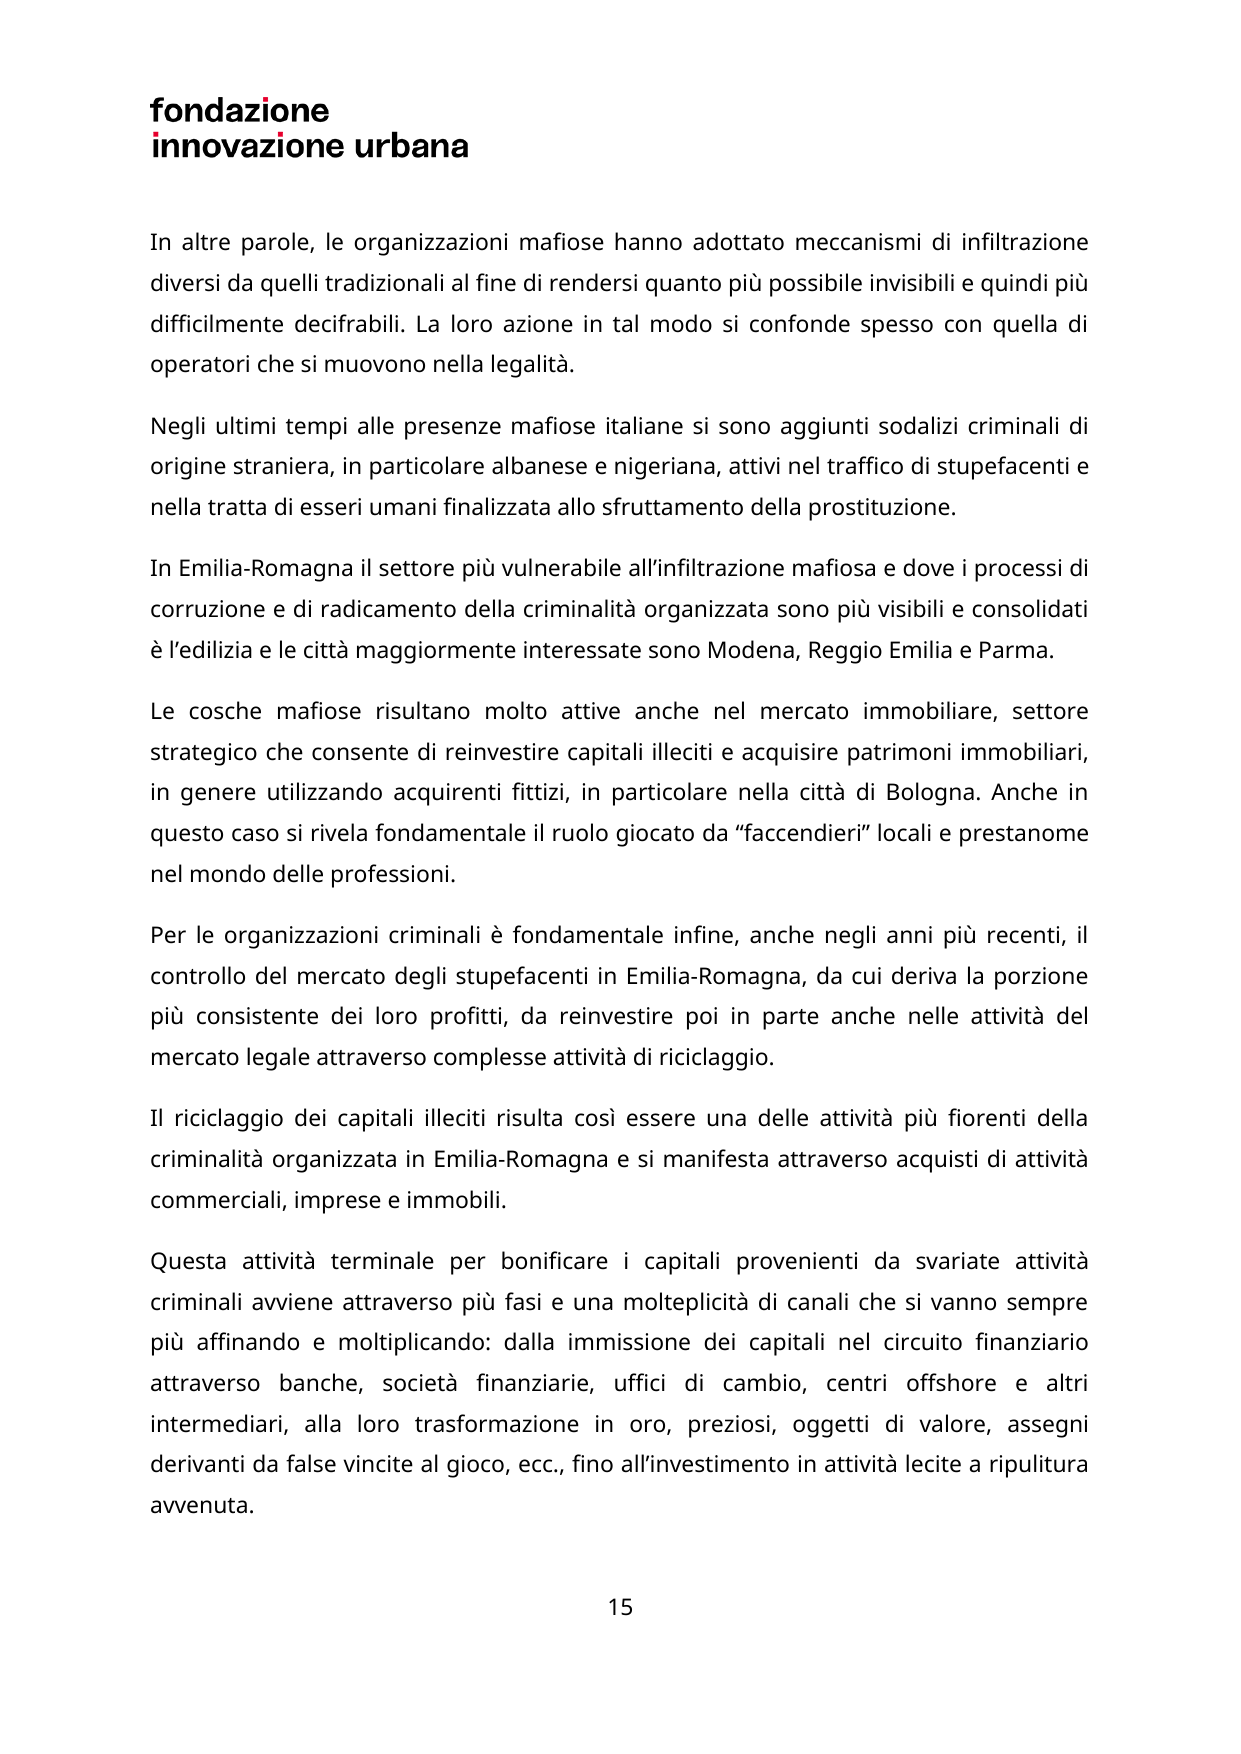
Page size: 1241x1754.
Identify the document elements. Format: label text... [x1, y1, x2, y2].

text In altre parole, le organizzazioni mafiose hanno adottato meccanismi di infiltrazione diversi da quelli tradizionali al fine di rendersi quanto più possibile invisibili e quindi più difficilmente decifrabili. La loro azione in tal modo si confonde spesso con quella di operatori che si muovono nella legalità. [150, 226, 1090, 379]
text In Emilia-Romagna il settore più vulnerabile all’infiltrazione mafiosa e dove i processi di corruzione e di radicamento della criminalità organizzata sono più visibili e consolidati è l’edilizia e le città maggiormente interessate sono Modena, Reggio Emilia e Parma. [150, 552, 1090, 665]
text Negli ultimi tempi alle presenze mafiose italiane si sono aggiunti sodalizi criminali di origine straniera, in particolare albanese e nigeriana, attivi nel traffico di stupefacenti e nella tratta di esseri umani finalizzata allo sfruttamento della prostituzione. [150, 409, 1090, 522]
text Le cosche mafiose risultano molto attive anche nel mercato immobiliare, settore strategico che consente di reinvestire capitali illeciti e acquisire patrimoni immobiliari, in genere utilizzando acquirenti fittizi, in particolare nella città di Bologna. Anche in questo caso si rivela fondamentale il ruolo giocato da “faccendieri” locali e prestanome nel mondo delle professioni. [150, 695, 1090, 889]
text Il riciclaggio dei capitali illeciti risulta così essere una delle attività più fiorenti della criminalità organizzata in Emilia-Romagna e si manifesta attraverso acquisti di attività commerciali, imprese e immobili. [150, 1102, 1090, 1215]
text Per le organizzazioni criminali è fondamentale infine, anche negli anni più recenti, il controllo del mercato degli stupefacenti in Emilia-Romagna, da cui deriva la porzione più consistente dei loro profitti, da reinvestire poi in parte anche nelle attività del mercato legale attraverso complesse attività di riciclaggio. [150, 919, 1090, 1072]
picture [150, 75, 1083, 175]
text Questa attività terminale per bonificare i capitali provenienti da svariate attività criminali avviene attraverso più fasi e una molteplicità di canali che si vanno sempre più affinando e moltiplicando: dalla immissione dei capitali nel circuito finanziario attraverso banche, società finanziarie, uffici di cambio, centri offshore e altri intermediari, alla loro trasformazione in oro, preziosi, oggetti di valore, assegni derivanti da false vincite al gioco, ecc., fino all’investimento in attività lecite a ripulitura avvenuta. [150, 1245, 1090, 1520]
